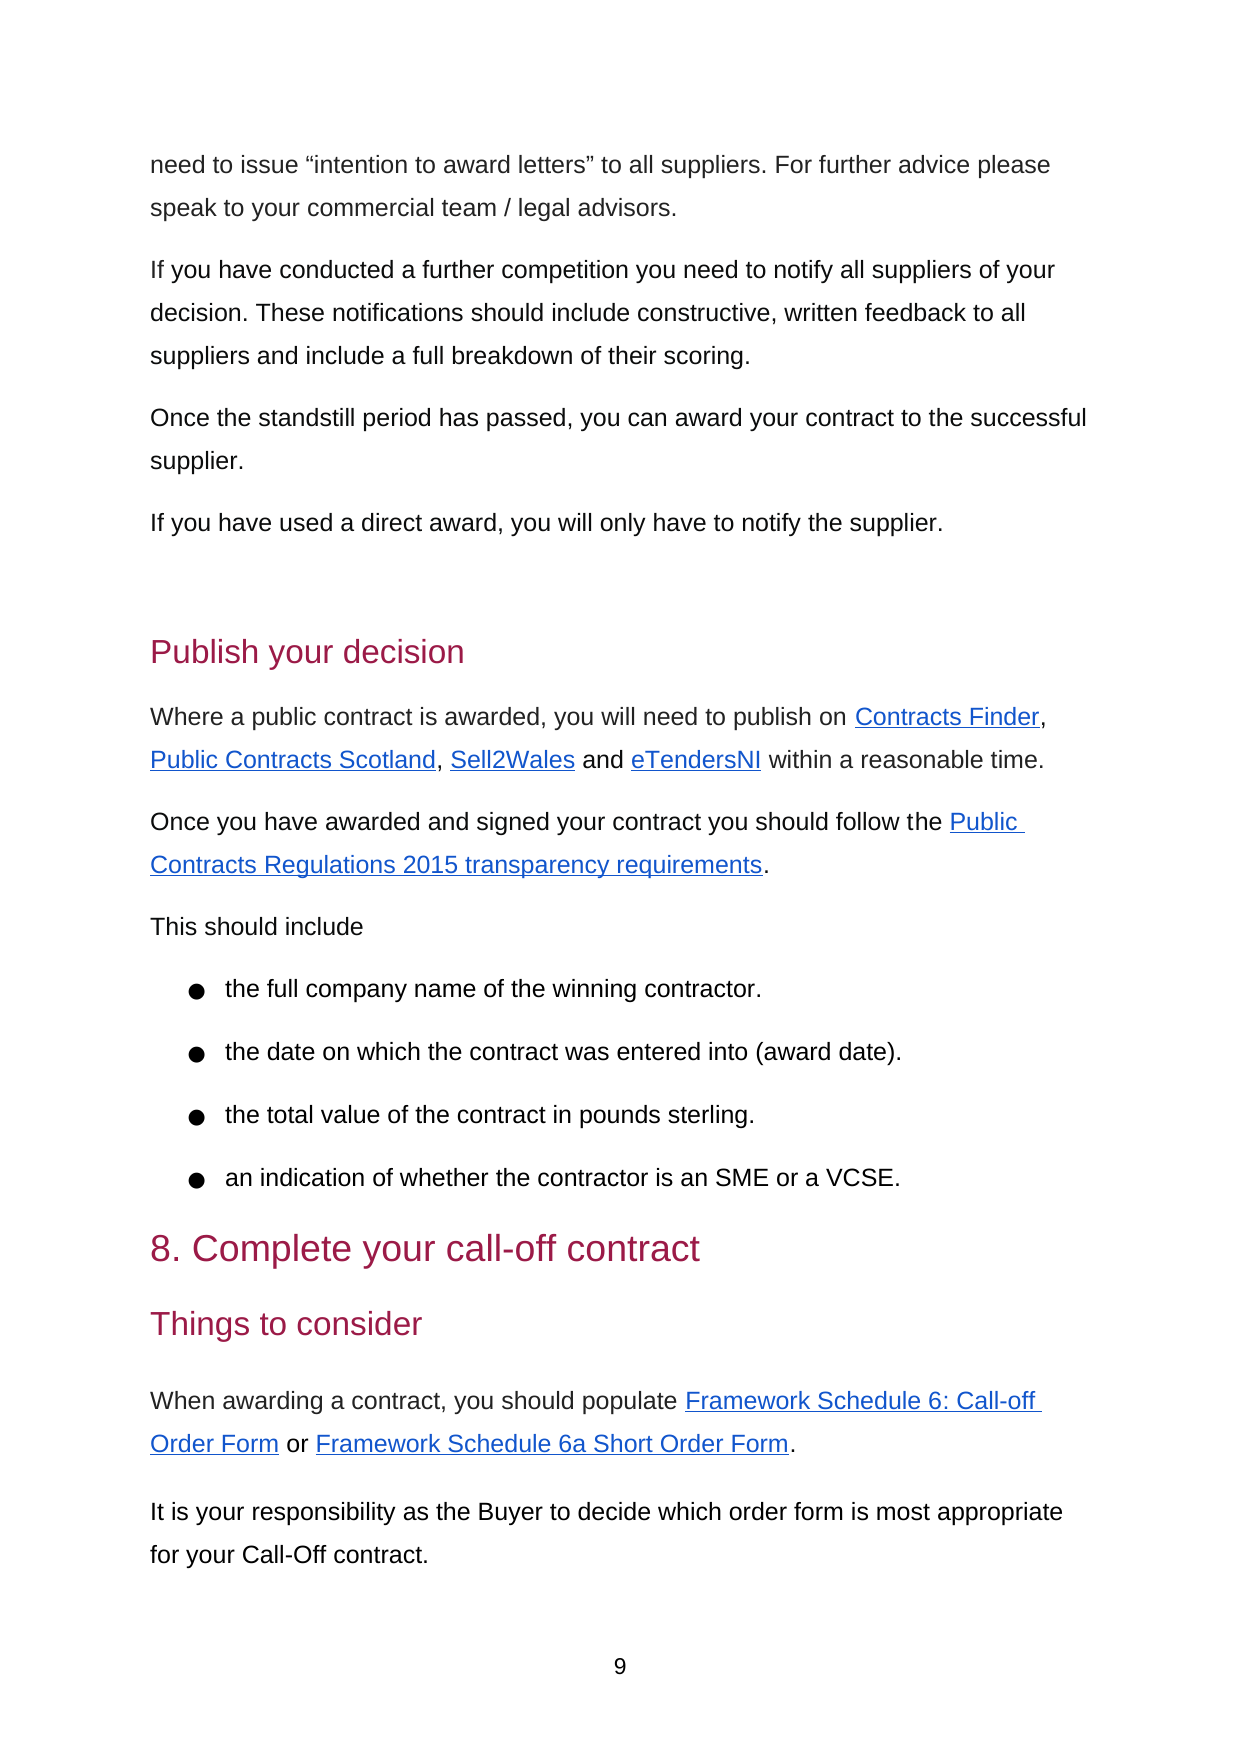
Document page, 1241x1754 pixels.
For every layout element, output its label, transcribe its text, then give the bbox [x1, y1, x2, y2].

text This should include [150, 912, 1090, 941]
subtitle Things to consider [150, 1303, 1090, 1342]
text If you have used a direct award, you will only have to notify the supplier. [150, 508, 1090, 537]
text need to issue “intention to award letters” to all suppliers. For further advice please speak to your commercial team / legal advisors. [150, 150, 1090, 222]
text When awarding a contract, you should populate Framework Schedule 6: Call-off Order Form or Framework Schedule 6a Short Order Form. [150, 1386, 1090, 1458]
list the full company name of the winning contractor. [187, 974, 1090, 1003]
text If you have conducted a further competition you need to notify all suppliers of your decision. These notifications should include constructive, written feedback to all suppliers and include a full breakdown of their scoring. [150, 255, 1090, 370]
text Once the standstill period has passed, you can award your contract to the successful supplier. [150, 403, 1090, 475]
list the date on which the contract was entered into (award date). [187, 1037, 1090, 1067]
text It is your responsibility as the Buyer to decide which order form is most appropriate for your Call-Off contract. [150, 1497, 1090, 1569]
subtitle 8. Complete your call-off contract [150, 1226, 1090, 1269]
text Once you have awarded and signed your contract you should follow the Public Contracts Regulations 2015 transparency requirements. [150, 807, 1090, 879]
list an indication of whether the contractor is an SME or a VCSE. [187, 1163, 1090, 1193]
subtitle Publish your decision [150, 632, 1090, 670]
text Where a public contract is awarded, you will need to publish on Contracts Finder, Public Contracts Scotland, Sell2Wales and eTendersNI within a reasonable time. [150, 702, 1090, 774]
list the total value of the contract in pounds sterling. [187, 1100, 1090, 1130]
